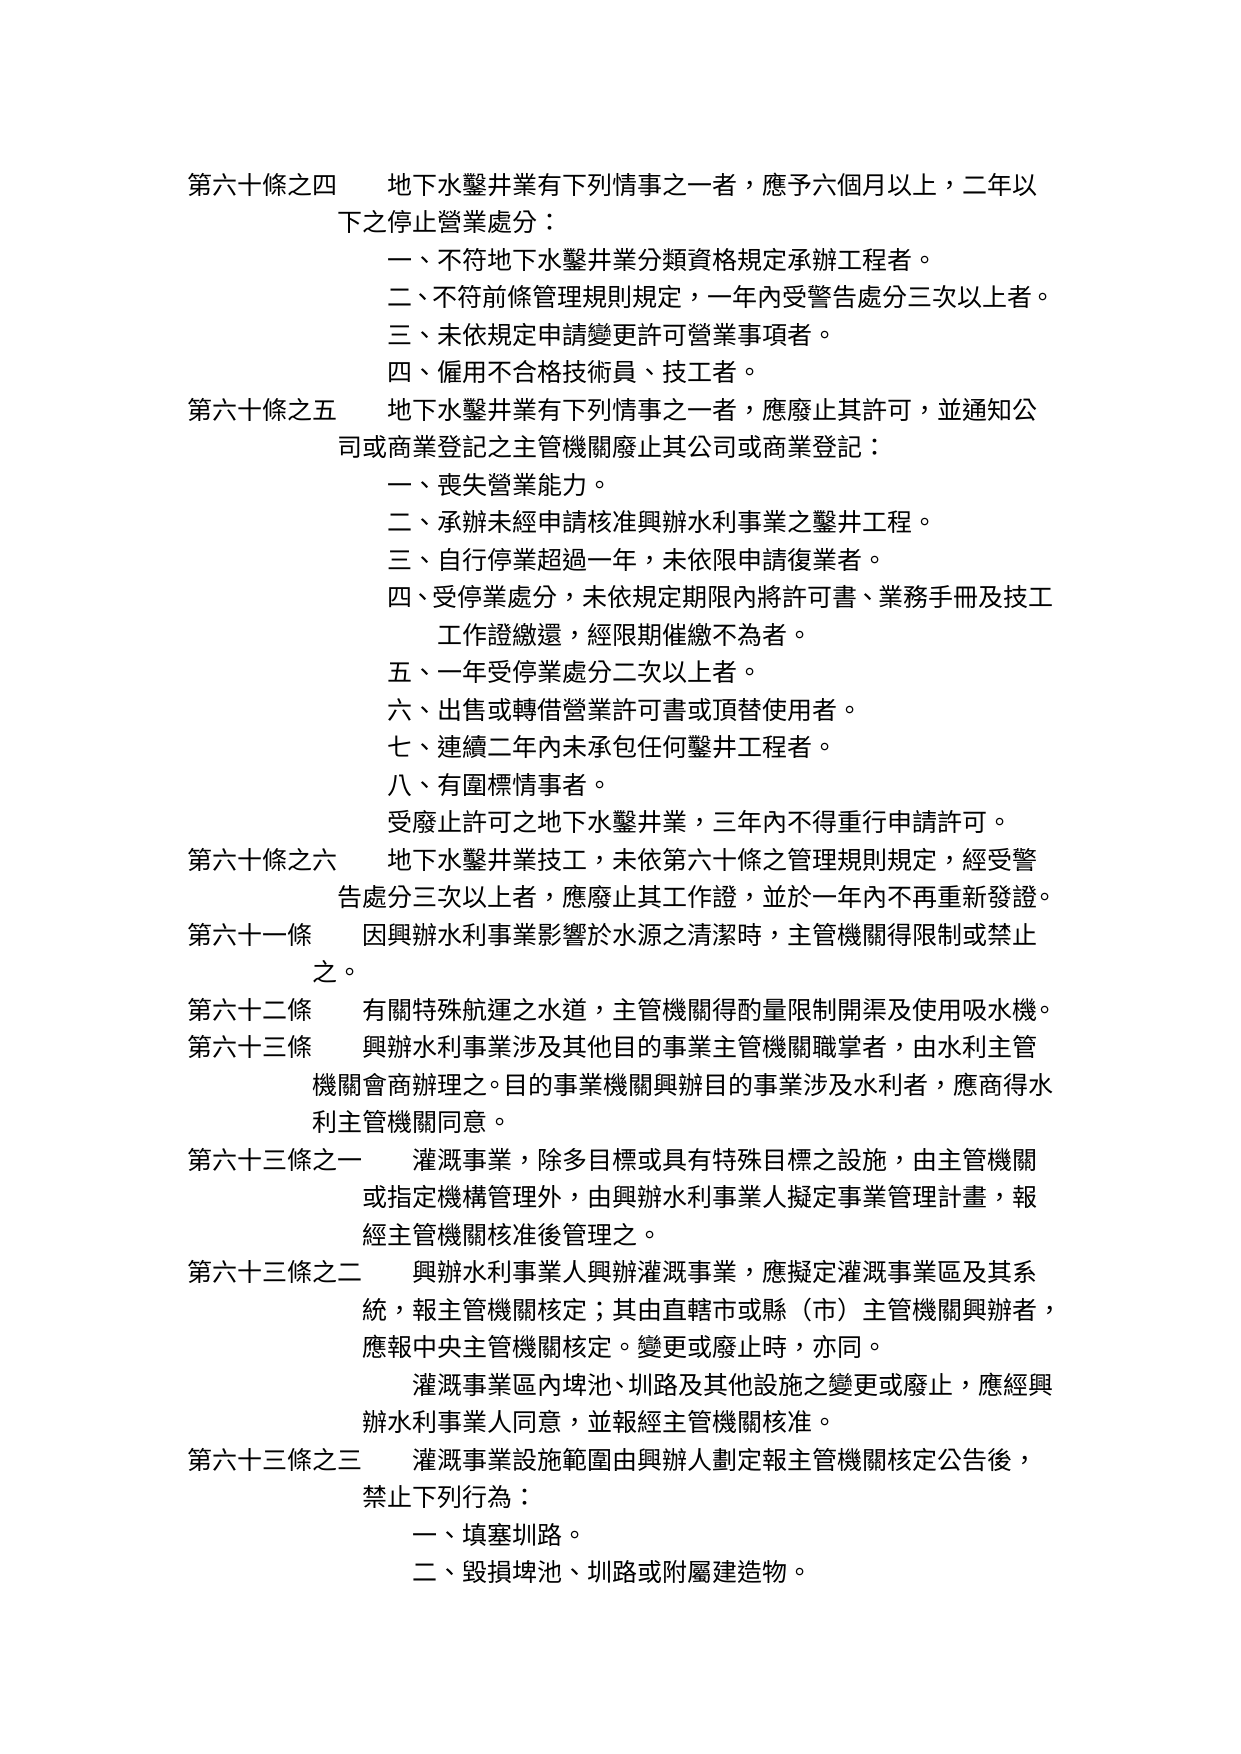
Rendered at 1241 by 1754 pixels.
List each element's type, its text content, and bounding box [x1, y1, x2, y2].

text 灌溉事業區內埤池、圳路及其他設施之變更或廢止，應經興辦水利事業人同意，並報經主管機關核准。 [362, 1364, 1053, 1439]
text 第六十三條之一 灌溉事業，除多目標或具有特殊目標之設施，由主管機關或指定機構管理外，由興辦水利事業人擬定事業管理計畫，報經主管機關核准後管理之。 [187, 1139, 1053, 1252]
text 二、不符前條管理規則規定，一年內受警告處分三次以上者。 [187, 277, 1053, 314]
text 第六十三條 興辦水利事業涉及其他目的事業主管機關職掌者，由水利主管機關會商辦理之。目的事業機關興辦目的事業涉及水利者，應商得水利主管機關同意。 [187, 1027, 1053, 1139]
text 第六十條之四 地下水鑿井業有下列情事之一者，應予六個月以上，二年以下之停止營業處分： [187, 164, 1053, 239]
text 第六十三條之二 興辦水利事業人興辦灌溉事業，應擬定灌溉事業區及其系統，報主管機關核定；其由直轄市或縣（市）主管機關興辦者，應報中央主管機關核定。變更或廢止時，亦同。 [187, 1252, 1053, 1364]
text 二、毀損埤池、圳路或附屬建造物。 [187, 1552, 1053, 1589]
text 一、不符地下水鑿井業分類資格規定承辦工程者。 [187, 239, 1053, 277]
text 一、喪失營業能力。 [187, 464, 1053, 502]
text 一、填塞圳路。 [187, 1514, 1053, 1552]
text 第六十二條 有關特殊航運之水道，主管機關得酌量限制開渠及使用吸水機。 [187, 989, 1053, 1027]
text 五、一年受停業處分二次以上者。 [187, 652, 1053, 689]
text 第六十一條 因興辦水利事業影響於水源之清潔時，主管機關得限制或禁止之。 [187, 914, 1053, 989]
text 第六十條之六 地下水鑿井業技工，未依第六十條之管理規則規定，經受警告處分三次以上者，應廢止其工作證，並於一年內不再重新發證。 [187, 839, 1053, 914]
text 六、出售或轉借營業許可書或頂替使用者。 [187, 689, 1053, 727]
text 七、連續二年內未承包任何鑿井工程者。 [187, 727, 1053, 764]
text 第六十三條之三 灌溉事業設施範圍由興辦人劃定報主管機關核定公告後，禁止下列行為： [187, 1439, 1053, 1514]
text 四、僱用不合格技術員、技工者。 [187, 352, 1053, 389]
text 受廢止許可之地下水鑿井業，三年內不得重行申請許可。 [187, 802, 1053, 839]
text 二、承辦未經申請核准興辦水利事業之鑿井工程。 [187, 502, 1053, 539]
text 第六十條之五 地下水鑿井業有下列情事之一者，應廢止其許可，並通知公司或商業登記之主管機關廢止其公司或商業登記： [187, 389, 1053, 464]
text 四、受停業處分，未依規定期限內將許可書、業務手冊及技工工作證繳還，經限期催繳不為者。 [387, 577, 1053, 652]
text 三、未依規定申請變更許可營業事項者。 [187, 314, 1053, 352]
text 八、有圍標情事者。 [187, 764, 1053, 802]
text 三、自行停業超過一年，未依限申請復業者。 [187, 539, 1053, 577]
